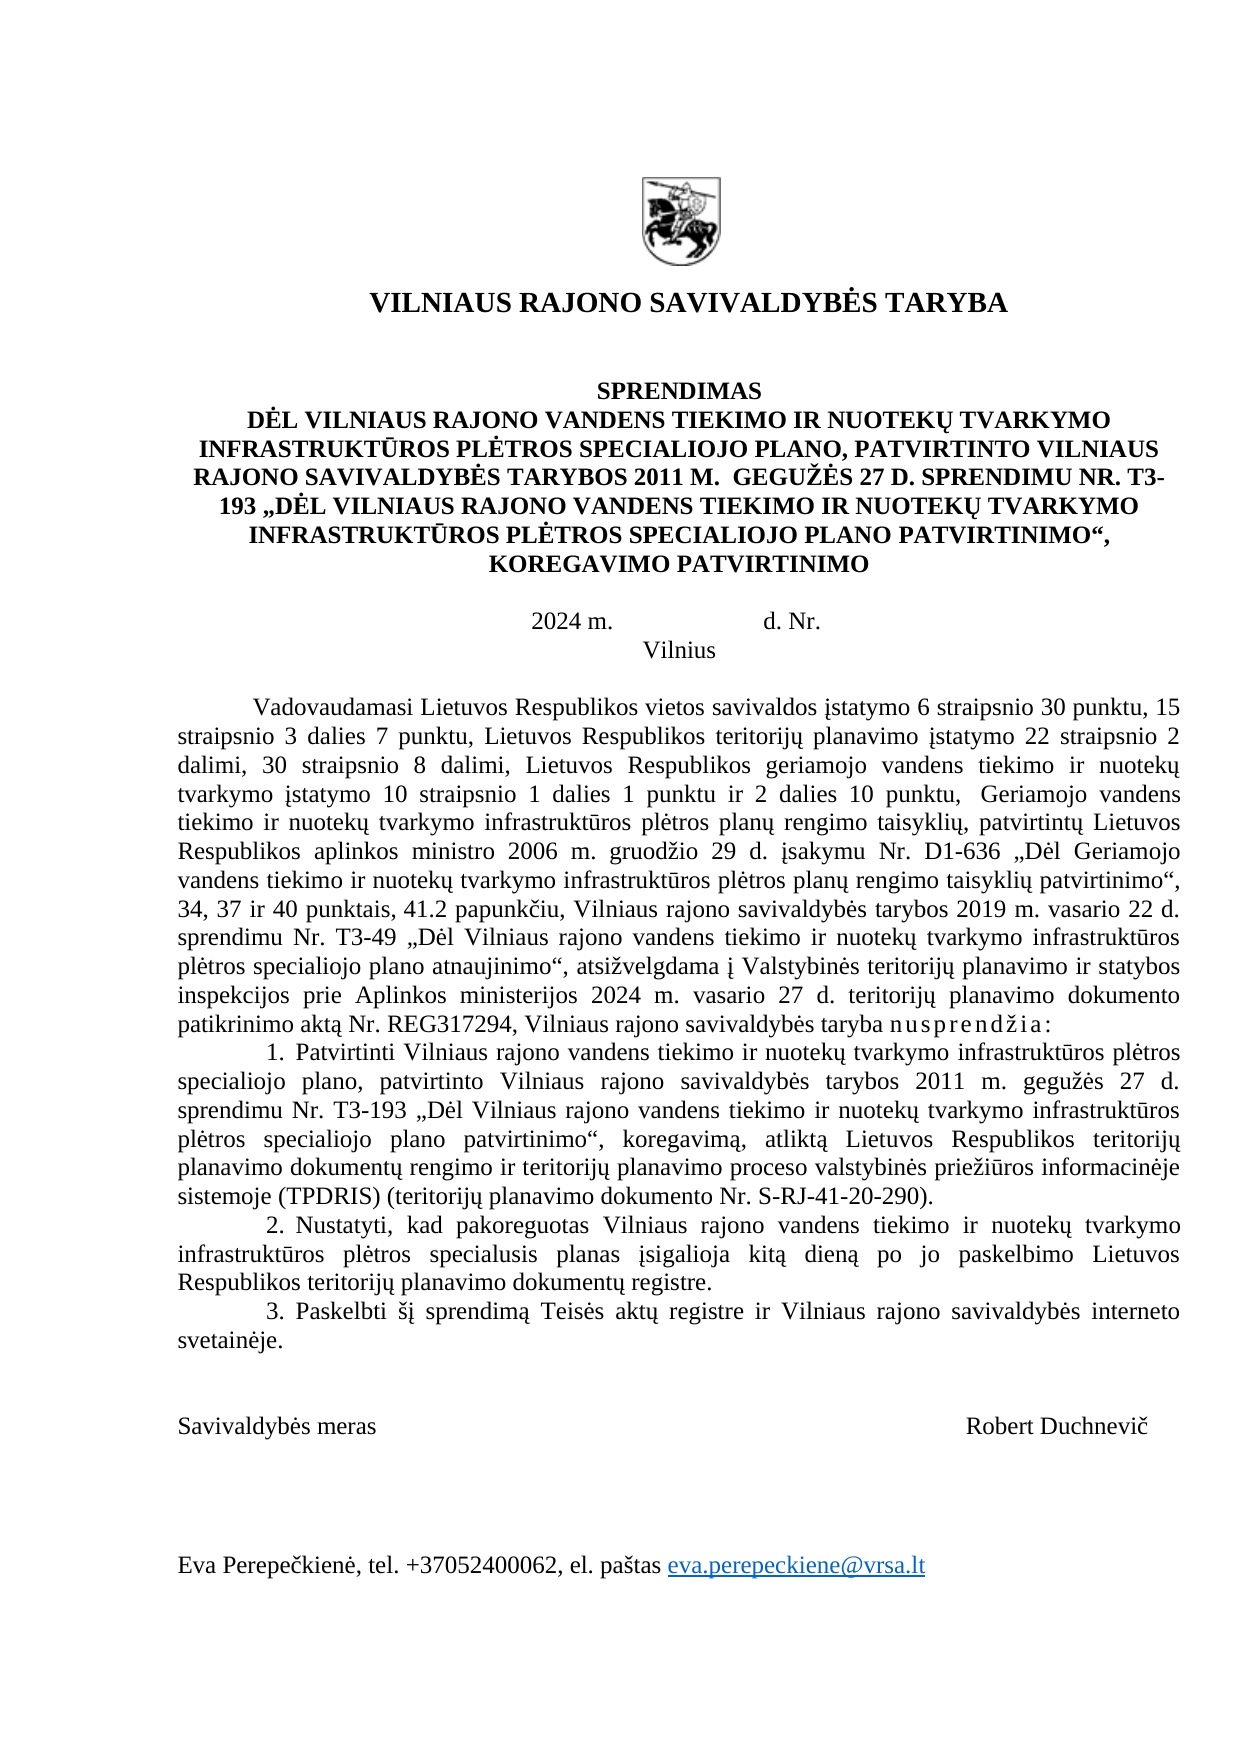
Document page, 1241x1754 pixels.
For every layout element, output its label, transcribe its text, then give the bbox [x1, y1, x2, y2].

text Vilnius [177, 635, 1181, 664]
text Eva Perepečkienė, tel. +37052400062, el. paštas eva.perepeckiene@vrsa.lt [177, 1550, 1181, 1579]
text 1. Patvirtinti Vilniaus rajono vandens tiekimo ir nuotekų tvarkymo infrastruktūros plėtros specialiojo plano, patvirtinto Vilniaus rajono savivaldybės tarybos 2011 m. gegužės 27 d. sprendimu Nr. T3-193 „Dėl Vilniaus rajono vandens tiekimo ir nuotekų tvarkymo infrastruktūros plėtros specialiojo plano patvirtinimo“, koregavimą, atliktą Lietuvos Respublikos teritorijų planavimo dokumentų rengimo ir teritorijų planavimo proceso valstybinės priežiūros informacinėje sistemoje (TPDRIS) (teritorijų planavimo dokumento Nr. S-RJ-41-20-290). [177, 1037, 1181, 1210]
text 2024 m. d. Nr. [177, 606, 1181, 635]
subtitle SPRENDIMAS [177, 376, 1181, 405]
text VILNIAUS RAJONO SAVIVALDYBĖS TARYBA [192, 285, 1186, 319]
text 3. Paskelbti šį sprendimą Teisės aktų registre ir Vilniaus rajono savivaldybės interneto svetainėje. [177, 1296, 1181, 1354]
text 2. Nustatyti, kad pakoreguotas Vilniaus rajono vandens tiekimo ir nuotekų tvarkymo infrastruktūros plėtros specialusis planas įsigalioja kitą dieną po jo paskelbimo Lietuvos Respublikos teritorijų planavimo dokumentų registre. [177, 1210, 1181, 1296]
text Savivaldybės meras Robert Duchnevič [177, 1411, 1181, 1440]
subtitle DĖL VILNIAUS RAJONO VANDENS TIEKIMO IR NUOTEKŲ TVARKYMO INFRASTRUKTŪROS PLĖTROS SPECIALIOJO PLANO, PATVIRTINTO VILNIAUS RAJONO SAVIVALDYBĖS TARYBOS 2011 M. GEGUŽĖS 27 D. SPRENDIMU NR. T3-193 „DĖL VILNIAUS RAJONO VANDENS TIEKIMO IR NUOTEKŲ TVARKYMO INFRASTRUKTŪROS PLĖTROS SPECIALIOJO PLANO PATVIRTINIMO“, KOREGAVIMO PATVIRTINIMO [177, 405, 1181, 577]
text Vadovaudamasi Lietuvos Respublikos vietos savivaldos įstatymo 6 straipsnio 30 punktu, 15 straipsnio 3 dalies 7 punktu, Lietuvos Respublikos teritorijų planavimo įstatymo 22 straipsnio 2 dalimi, 30 straipsnio 8 dalimi, Lietuvos Respublikos geriamojo vandens tiekimo ir nuotekų tvarkymo įstatymo 10 straipsnio 1 dalies 1 punktu ir 2 dalies 10 punktu, Geriamojo vandens tiekimo ir nuotekų tvarkymo infrastruktūros plėtros planų rengimo taisyklių, patvirtintų Lietuvos Respublikos aplinkos ministro 2006 m. gruodžio 29 d. įsakymu Nr. D1-636 „Dėl Geriamojo vandens tiekimo ir nuotekų tvarkymo infrastruktūros plėtros planų rengimo taisyklių patvirtinimo“, 34, 37 ir 40 punktais, 41.2 papunkčiu, Vilniaus rajono savivaldybės tarybos 2019 m. vasario 22 d. sprendimu Nr. T3-49 „Dėl Vilniaus rajono vandens tiekimo ir nuotekų tvarkymo infrastruktūros plėtros specialiojo plano atnaujinimo“, atsižvelgdama į Valstybinės teritorijų planavimo ir statybos inspekcijos prie Aplinkos ministerijos 2024 m. vasario 27 d. teritorijų planavimo dokumento patikrinimo aktą Nr. REG317294, Vilniaus rajono savivaldybės taryba nusprendžia: [177, 692, 1181, 1037]
